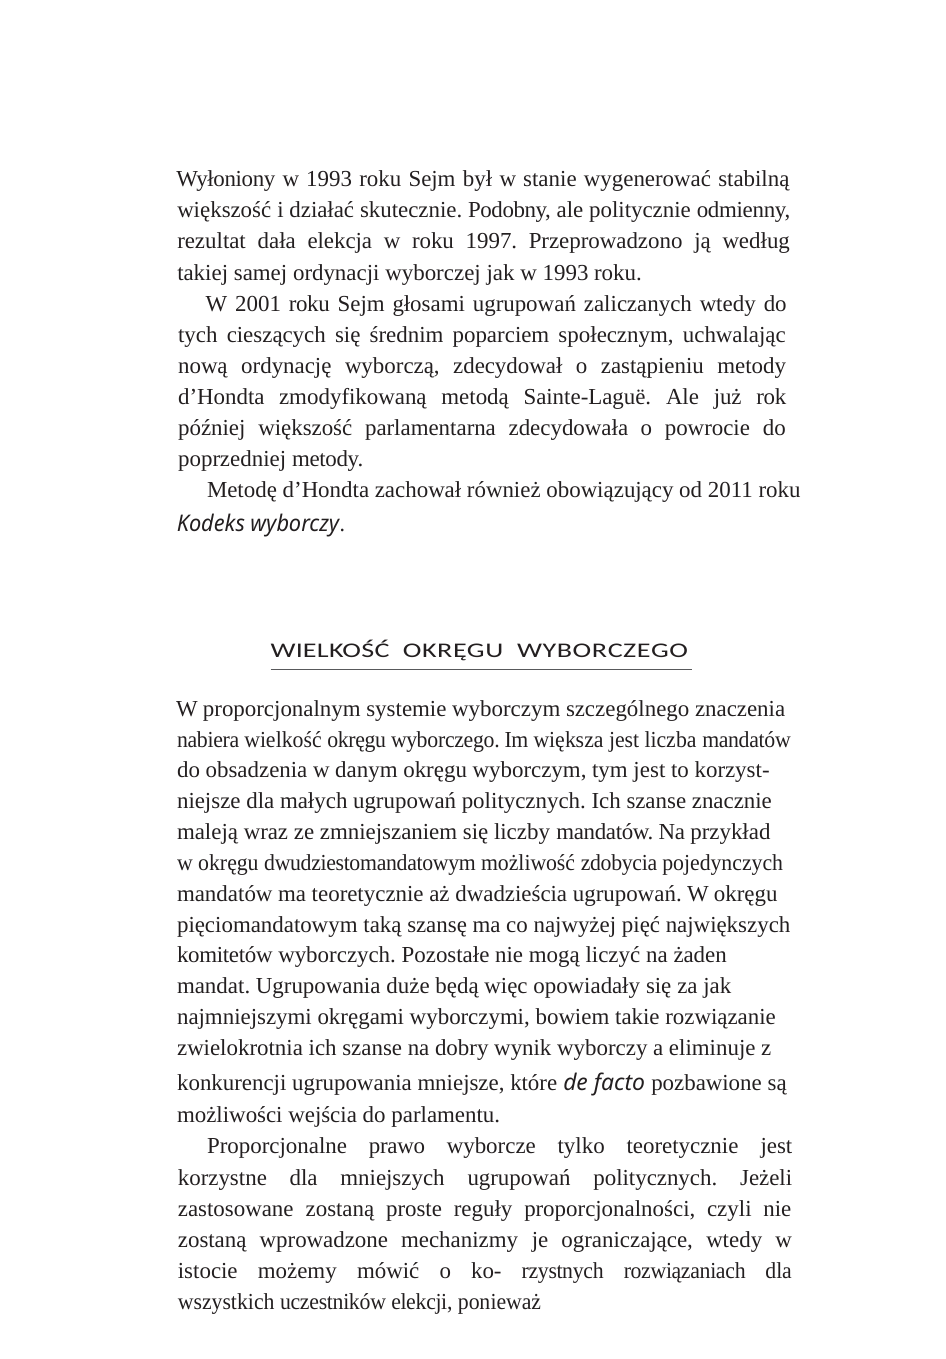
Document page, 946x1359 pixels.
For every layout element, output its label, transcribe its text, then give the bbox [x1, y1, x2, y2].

text Wyłoniony w 1993 roku Sejm był w stanie wygenerować stabilną większość i działać skutecznie. Podobny, ale politycznie odmienny, rezultat dała elekcja w roku 1997. Przeprowadzono ją według takiej samej ordynacji wyborczej jak w 1993 roku. [176, 165, 790, 285]
text Kodeks wyborczy. [177, 507, 814, 538]
text W 2001 roku Sejm głosami ugrupowań zaliczanych wtedy do tych cieszących się średnim poparciem społecznym, uchwalając nową ordynację wyborczą, zdecydował o zastąpieniu metody d’Hondta zmodyfikowaną metodą Sainte-Laguë. Ale już rok później większość parlamentarna zdecydowała o powrocie do poprzedniej metody. [178, 289, 787, 471]
text Metodę d’Hondta zachował również obowiązujący od 2011 roku [207, 476, 814, 502]
text W proporcjonalnym systemie wyborczym szczególnego znaczenia nabiera wielkość okręgu wyborczego. Im większa jest liczba mandatów do obsadzenia w danym okręgu wyborczym, tym jest to korzyst- niejsze dla małych ugrupowań politycznych. Ich szanse znacznie maleją wraz ze zmniejszaniem się liczby mandatów. Na przykład w okręgu dwudziestomandatowym możliwość zdobycia pojedynczych mandatów ma teoretycznie aż dwadzieścia ugrupowań. W okręgu pięciomandatowym taką szansę ma co najwyżej pięć największych komitetów wyborczych. Pozostałe nie mogą liczyć na żaden mandat. Ugrupowania duże będą więc opowiadały się za jak najmniejszymi okręgami wyborczymi, bowiem takie rozwiązanie zwielokrotnia ich szanse na dobry wynik wyborczy a eliminuje z konkurencji ugrupowania mniejsze, które de facto pozbawione są możliwości wejścia do parlamentu. [176, 695, 792, 1128]
text Proporcjonalne prawo wyborcze tylko teoretycznie jest korzystne dla mniejszych ugrupowań politycznych. Jeżeli zastosowane zostaną proste reguły proporcjonalności, czyli nie zostaną wprowadzone mechanizmy je ograniczające, wtedy w istocie możemy mówić o ko- rzystnych rozwiązaniach dla wszystkich uczestników elekcji, ponieważ [178, 1133, 792, 1314]
text WIELKOŚĆ OKRĘGU WYBORCZEGO [270, 637, 814, 662]
